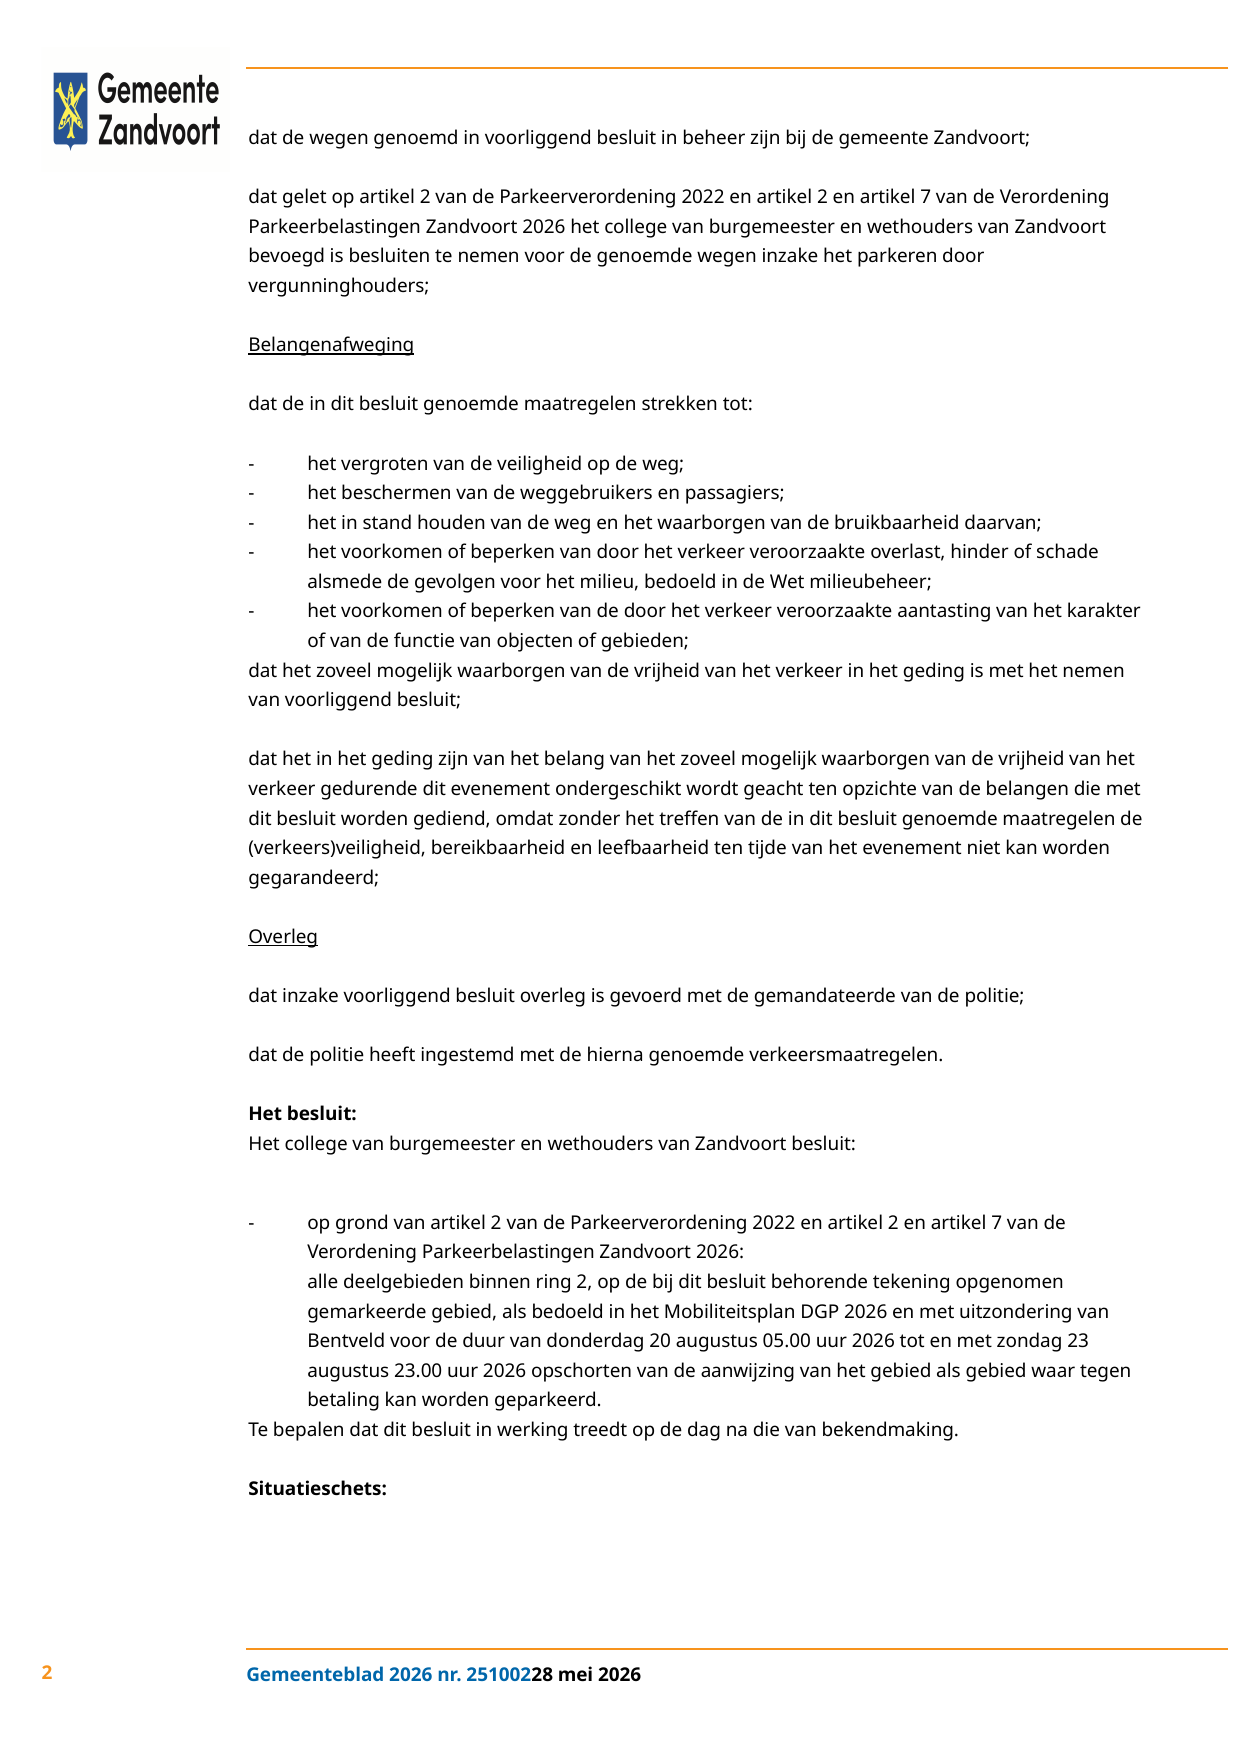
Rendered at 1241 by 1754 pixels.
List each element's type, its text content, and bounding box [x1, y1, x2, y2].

text Het college van burgemeester en wethouders van Zandvoort besluit: [248, 1130, 1152, 1156]
list het voorkomen of beperken van de door het verkeer veroorzaakte aantasting van het karakter of van de functie van objecten of gebieden; [248, 598, 1152, 653]
text dat gelet op artikel 2 van de Parkeerverordening 2022 en artikel 2 en artikel 7 van de Verordening Parkeerbelastingen Zandvoort 2026 het college van burgemeester en wethouders van Zandvoort bevoegd is besluiten te nemen voor de genoemde wegen inzake het parkeren door vergunninghouders; [248, 183, 1152, 298]
list het in stand houden van de weg en het waarborgen van de bruikbaarheid daarvan; [248, 509, 1152, 535]
list het vergroten van de veiligheid op de weg; [248, 450, 1152, 476]
text dat het zoveel mogelijk waarborgen van de vrijheid van het verkeer in het geding is met het nemen van voorliggend besluit; [248, 657, 1152, 712]
text dat het in het geding zijn van het belang van het zoveel mogelijk waarborgen van de vrijheid van het verkeer gedurende dit evenement ondergeschikt wordt geacht ten opzichte van de belangen die met dit besluit worden gediend, omdat zonder het treffen van de in dit besluit genoemde maatregelen de (verkeers)veiligheid, bereikbaarheid en leefbaarheid ten tijde van het evenement niet kan worden gegarandeerd; [248, 746, 1152, 890]
text Te bepalen dat dit besluit in werking treedt op de dag na die van bekendmaking. [248, 1416, 1152, 1442]
text dat de wegen genoemd in voorliggend besluit in beheer zijn bij de gemeente Zandvoort; [248, 124, 1152, 150]
text dat inzake voorliggend besluit overleg is gevoerd met de gemandateerde van de politie; [248, 982, 1152, 1008]
text Situatieschets: [248, 1475, 1152, 1501]
picture [41, 47, 231, 172]
text Belangenafweging [248, 331, 1152, 357]
list op grond van artikel 2 van de Parkeerverordening 2022 en artikel 2 en artikel 7 van de Verordening Parkeerbelastingen Zandvoort 2026: [248, 1209, 1152, 1264]
list het voorkomen of beperken van door het verkeer veroorzaakte overlast, hinder of schade alsmede de gevolgen voor het milieu, bedoeld in de Wet milieubeheer; [248, 538, 1152, 594]
text dat de in dit besluit genoemde maatregelen strekken tot: [248, 391, 1152, 416]
list het beschermen van de weggebruikers en passagiers; [248, 479, 1152, 505]
text dat de politie heeft ingestemd met de hierna genoemde verkeersmaatregelen. [248, 1041, 1152, 1067]
text Overleg [248, 923, 1152, 949]
list alle deelgebieden binnen ring 2, op de bij dit besluit behorende tekening opgenomen gemarkeerde gebied, als bedoeld in het Mobiliteitsplan DGP 2026 en met uitzondering van Bentveld voor de duur van donderdag 20 augustus 05.00 uur 2026 tot en met zondag 23 augustus 23.00 uur 2026 opschorten van de aanwijzing van het gebied als gebied waar tegen betaling kan worden geparkeerd. [248, 1268, 1152, 1412]
text Het besluit: [248, 1101, 1152, 1126]
